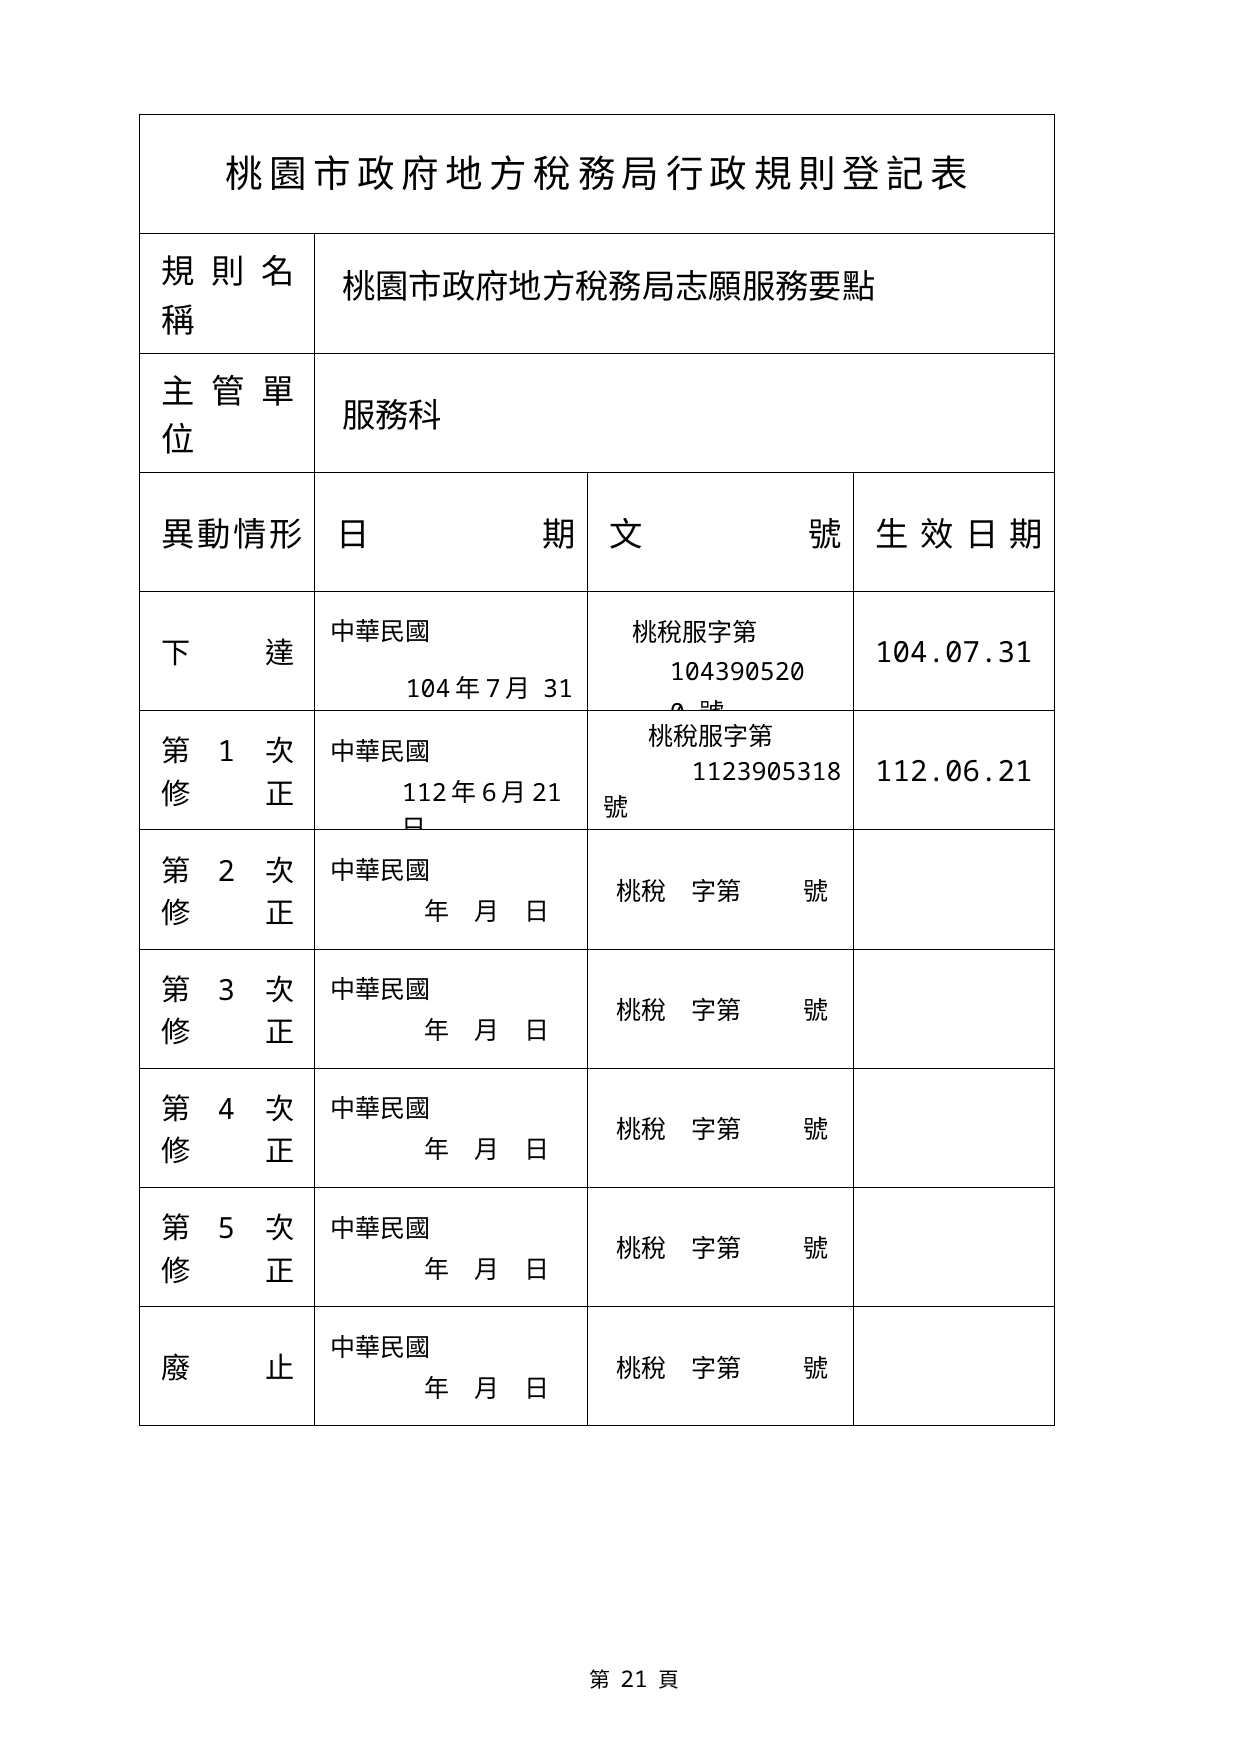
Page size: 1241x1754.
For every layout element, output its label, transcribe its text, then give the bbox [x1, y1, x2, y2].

table_header 桃園市政府地方稅務局行政規則登記表 [140, 115, 1054, 233]
table_cell 文號 [588, 473, 853, 591]
table_cell 廢止 [140, 1307, 314, 1425]
table_cell 中華民國 年 月 日 [315, 1069, 587, 1187]
table_cell [854, 1069, 1054, 1187]
table_cell 第 2 次修正 [140, 830, 314, 948]
table_cell 規則名稱 [140, 234, 314, 352]
table_cell 第 4 次修正 [140, 1069, 314, 1187]
table_cell 第 5 次修正 [140, 1188, 314, 1306]
table_cell 桃園市政府地方稅務局志願服務要點 [315, 234, 1054, 352]
table_cell 桃稅 字第 號 [588, 1307, 853, 1425]
table_cell 桃稅 字第 號 [588, 830, 853, 948]
table_cell 第 1 次修正 [140, 711, 314, 829]
table_cell 中華民國 112年6月21日 [315, 711, 587, 829]
table_cell 桃稅 字第 號 [588, 950, 853, 1068]
table_cell 中華民國 年 月 日 [315, 830, 587, 948]
table_cell 中華民國 年 月 日 [315, 1188, 587, 1306]
table_cell [854, 1307, 1054, 1425]
table_cell 桃稅 字第 號 [588, 1188, 853, 1306]
table_cell 中華民國 年 月 日 [315, 1307, 587, 1425]
table_cell 112.06.21 [854, 711, 1054, 829]
table_cell 桃稅 字第 號 [588, 1069, 853, 1187]
table_cell 桃稅服字第 1123905318號 [588, 711, 853, 829]
table_cell 日期 [315, 473, 587, 591]
table_cell [854, 1188, 1054, 1306]
table_cell 桃稅服字第 1043905200 號 [588, 592, 853, 710]
table_cell [854, 950, 1054, 1068]
table_cell 下達 [140, 592, 314, 710]
table_cell 104.07.31 [854, 592, 1054, 710]
table_cell 中華民國 年 月 日 [315, 950, 587, 1068]
table_cell 服務科 [315, 354, 1054, 472]
table_cell 異動情形 [140, 473, 314, 591]
table_cell 第 3 次修正 [140, 950, 314, 1068]
table_cell 中華民國 104年7月 31日 [315, 592, 587, 710]
table_cell 生效日期 [854, 473, 1054, 591]
table_cell [854, 830, 1054, 948]
table_cell 主管單位 [140, 354, 314, 472]
